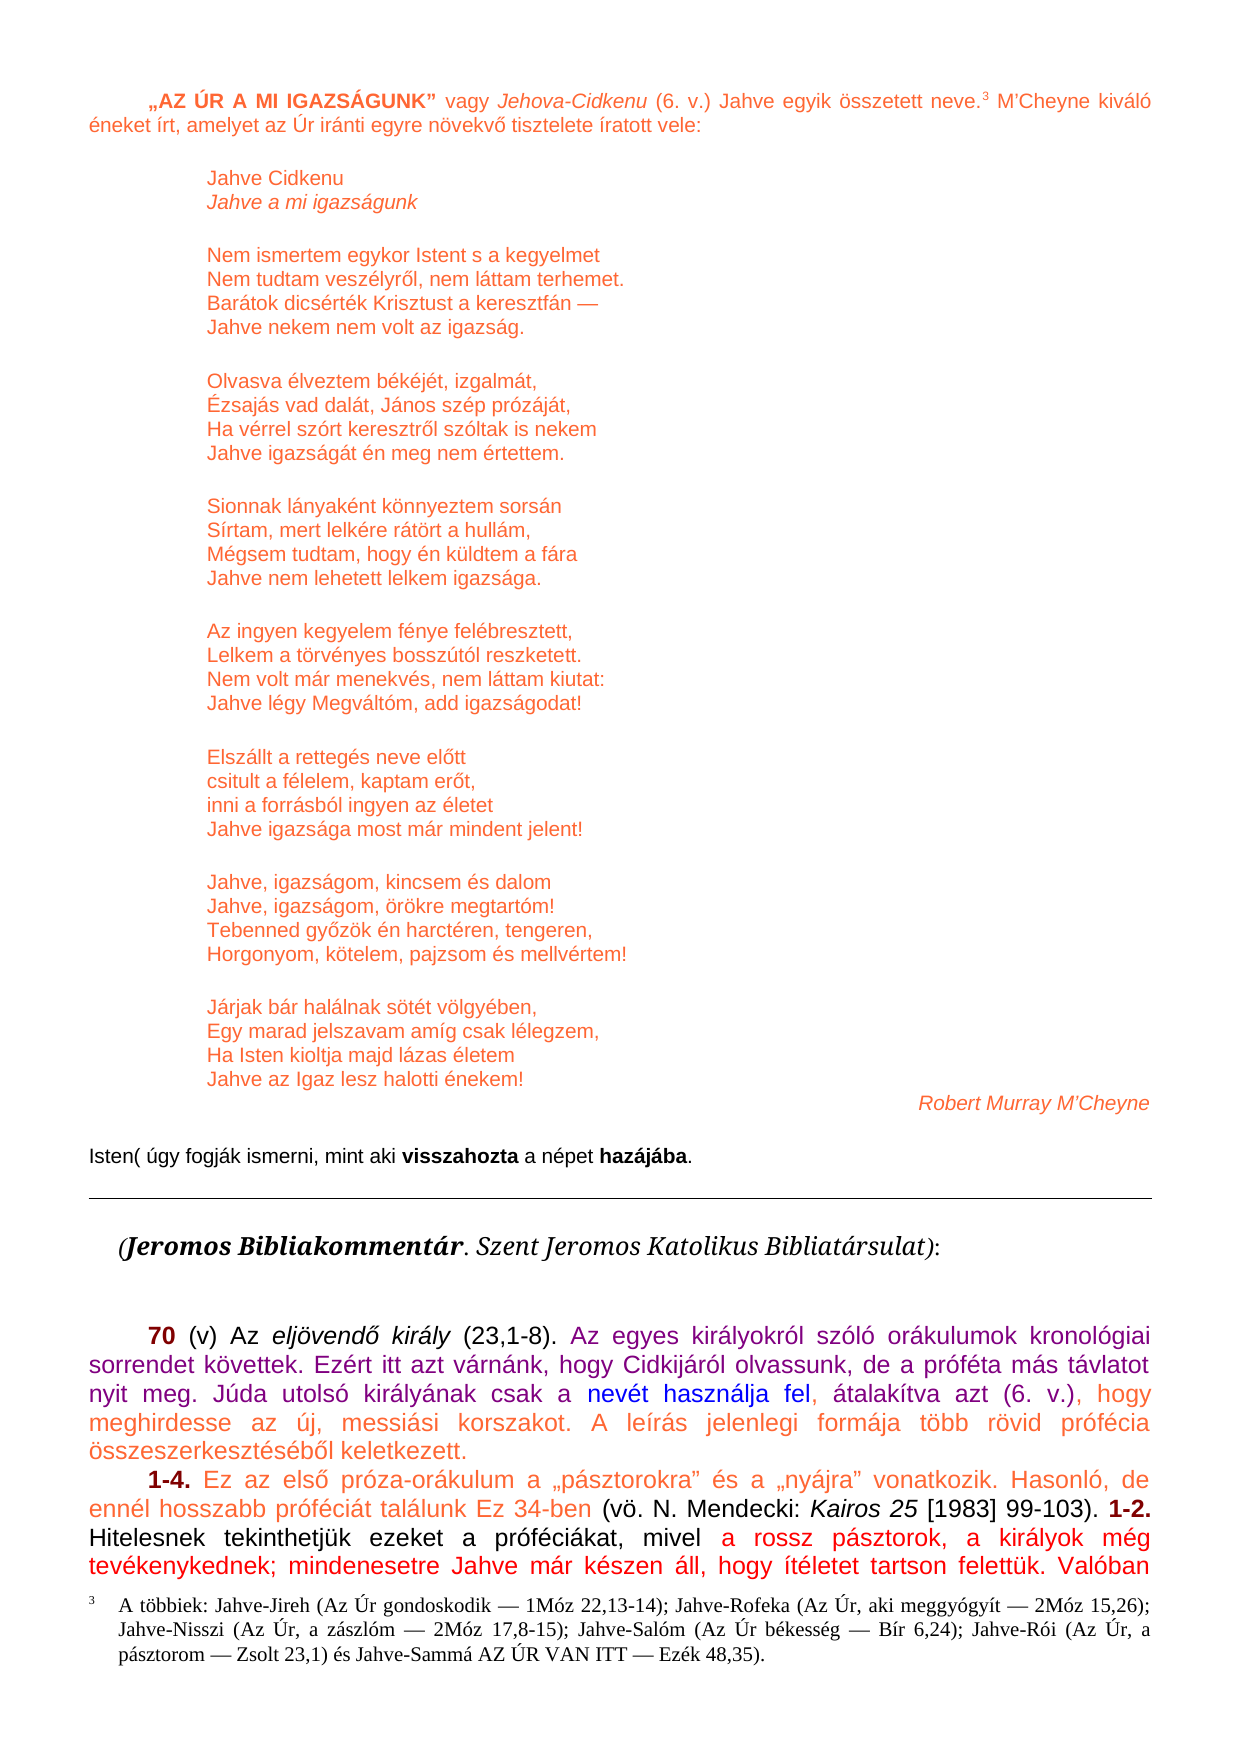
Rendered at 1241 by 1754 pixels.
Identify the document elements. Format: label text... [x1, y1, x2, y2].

text Elszállt a rettegés neve előtt csitult a félelem, kaptam erőt, inni a forrásból ingyen az életet Jahve igazsága most már mindent jelent! [207, 744, 1152, 840]
text Jahve Cidkenu Jahve a mi igazságunk [207, 166, 1152, 214]
text (Jeromos Bibliakommentár. Szent Jeromos Katolikus Bibliatársulat): [88, 1199, 1152, 1292]
text Isten( úgy fogják ismerni, mint aki visszahozta a népet hazájába. [88, 1144, 1152, 1168]
text Nem ismertem egykor Istent s a kegyelmet Nem tudtam veszélyről, nem láttam terhemet. Barátok dicsérték Krisztust a keresztfán ― Jahve nekem nem volt az igazság. [207, 243, 1152, 339]
text Járjak bár halálnak sötét völgyében, Egy marad jelszavam amíg csak lélegzem, Ha Isten kioltja majd lázas életem Jahve az Igaz lesz halotti énekem! [207, 995, 1152, 1091]
text A többiek: Jahve-Jireh (Az Úr gondoskodik — 1Móz 22,13-14); Jahve-Rofeka (Az Úr, aki meggyógyít — 2Móz 15,26); Jahve-Nisszi (Az Úr, a zászlóm — 2Móz 17,8-15); Jahve-Salóm (Az Úr békesség — Bír 6,24); Jahve-Rói (Az Úr, a pásztorom — Zsolt 23,1) és Jahve-Sammá AZ ÚR VAN ITT — Ezék 48,35). [88, 1593, 1152, 1665]
text Olvasva élveztem békéjét, izgalmát, Ézsajás vad dalát, János szép prózáját, Ha vérrel szórt keresztről szóltak is nekem Jahve igazságát én meg nem értettem. [207, 369, 1152, 464]
text „AZ ÚR A MI IGAZSÁGUNK” vagy Jehova-Cidkenu (6. v.) Jahve egyik összetett neve. M’Cheyne kiváló éneket írt, amelyet az Úr iránti egyre növekvő tisztelete íratott vele: [88, 88, 1152, 136]
text 70 (v) Az eljövendő király (23,1-8). Az egyes királyokról szóló orákulumok kronológiai sorrendet követtek. Ezért itt azt várnánk, hogy Cidkijáról olvassunk, de a próféta más távlatot nyit meg. Júda utolsó királyának csak a nevét használja fel, átalakítva azt (6. v.), hogy meghirdesse az új, messiási korszakot. A leírás jelenlegi formája több rövid prófécia összeszerkesztéséből keletkezett. [88, 1321, 1152, 1465]
text Robert Murray M’Cheyne [207, 1091, 1152, 1115]
text Sionnak lányaként könnyeztem sorsán Sírtam, mert lelkére rátört a hullám, Mégsem tudtam, hogy én küldtem a fára Jahve nem lehetett lelkem igazsága. [207, 494, 1152, 590]
text 1-4. Ez az első próza-orákulum a „pásztorokra” és a „nyájra” vonatkozik. Hasonló, de ennél hosszabb próféciát találunk Ez 34-ben (vö. N. Mendecki: Kairos 25 [1983] 99-103). 1-2. Hitelesnek tekinthetjük ezeket a próféciákat, mivel a rossz pásztorok, a királyok még tevékenykednek; mindenesetre Jahve már készen áll, hogy ítéletet tartson felettük. Valóban [88, 1465, 1152, 1580]
text Jahve, igazságom, kincsem és dalom Jahve, igazságom, örökre megtartóm! Tebenned győzök én harctéren, tengeren, Horgonyom, kötelem, pajzsom és mellvértem! [207, 870, 1152, 966]
text Az ingyen kegyelem fénye felébresztett, Lelkem a törvényes bosszútól reszketett. Nem volt már menekvés, nem láttam kiutat: Jahve légy Megváltóm, add igazságodat! [207, 619, 1152, 715]
